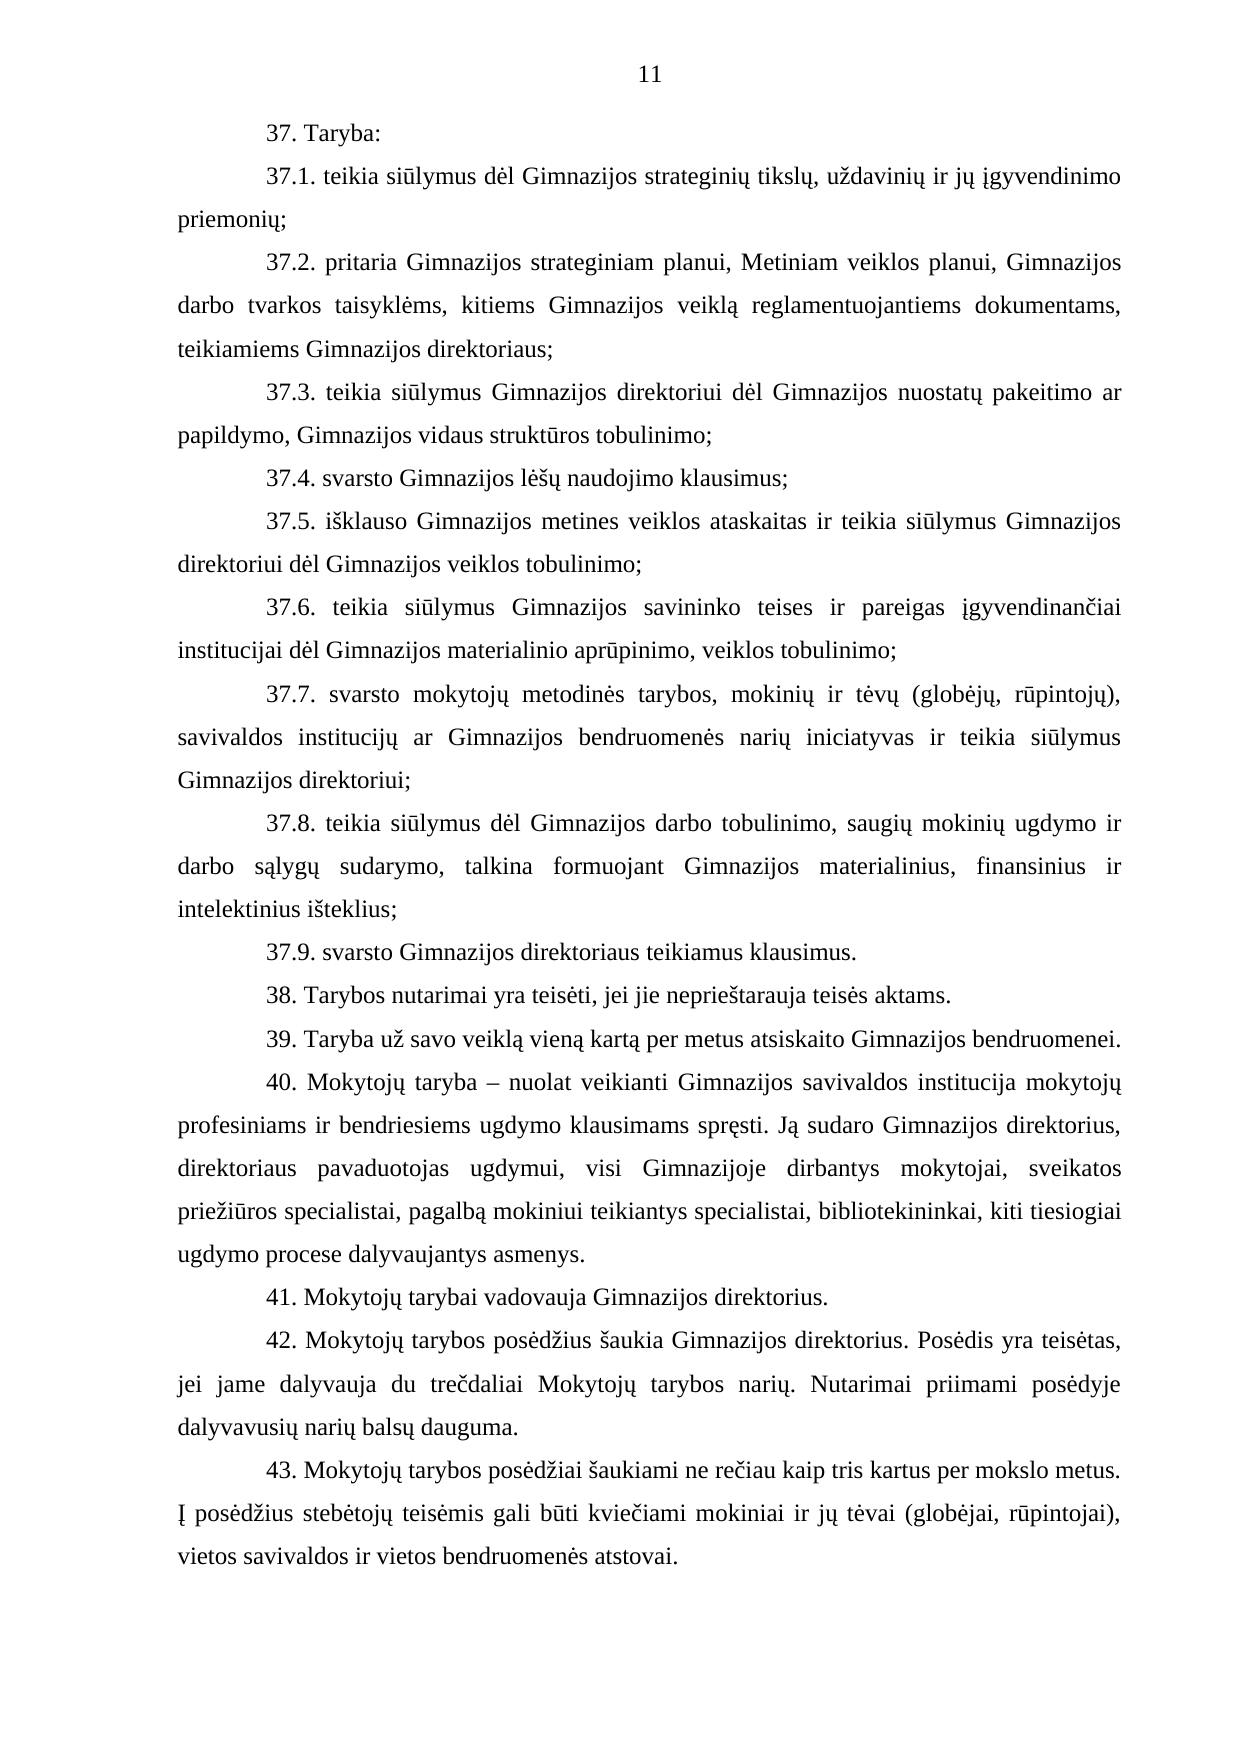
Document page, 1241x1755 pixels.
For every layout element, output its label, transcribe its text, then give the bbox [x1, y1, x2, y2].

text 37.4. svarsto Gimnazijos lėšų naudojimo klausimus; [177, 463, 1122, 492]
text 37.6. teikia siūlymus Gimnazijos savininko teises ir pareigas įgyvendinančiai institucijai dėl Gimnazijos materialinio aprūpinimo, veiklos tobulinimo; [177, 592, 1122, 664]
text 39. Taryba už savo veiklą vieną kartą per metus atsiskaito Gimnazijos bendruomenei. [177, 1024, 1122, 1052]
text 37.2. pritaria Gimnazijos strateginiam planui, Metiniam veiklos planui, Gimnazijos darbo tvarkos taisyklėms, kitiems Gimnazijos veiklą reglamentuojantiems dokumentams, teikiamiems Gimnazijos direktoriaus; [177, 247, 1122, 362]
text 37.3. teikia siūlymus Gimnazijos direktoriui dėl Gimnazijos nuostatų pakeitimo ar papildymo, Gimnazijos vidaus struktūros tobulinimo; [177, 377, 1122, 449]
text 42. Mokytojų tarybos posėdžius šaukia Gimnazijos direktorius. Posėdis yra teisėtas, jei jame dalyvauja du trečdaliai Mokytojų tarybos narių. Nutarimai priimami posėdyje dalyvavusių narių balsų dauguma. [177, 1326, 1122, 1441]
text 40. Mokytojų taryba – nuolat veikianti Gimnazijos savivaldos institucija mokytojų profesiniams ir bendriesiems ugdymo klausimams spręsti. Ją sudaro Gimnazijos direktorius, direktoriaus pavaduotojas ugdymui, visi Gimnazijoje dirbantys mokytojai, sveikatos priežiūros specialistai, pagalbą mokiniui teikiantys specialistai, bibliotekininkai, kiti tiesiogiai ugdymo procese dalyvaujantys asmenys. [177, 1067, 1122, 1268]
text 41. Mokytojų tarybai vadovauja Gimnazijos direktorius. [177, 1282, 1122, 1311]
text 37.7. svarsto mokytojų metodinės tarybos, mokinių ir tėvų (globėjų, rūpintojų), savivaldos institucijų ar Gimnazijos bendruomenės narių iniciatyvas ir teikia siūlymus Gimnazijos direktoriui; [177, 679, 1122, 794]
text 37.1. teikia siūlymus dėl Gimnazijos strateginių tikslų, uždavinių ir jų įgyvendinimo priemonių; [177, 161, 1122, 233]
text 37.5. išklauso Gimnazijos metines veiklos ataskaitas ir teikia siūlymus Gimnazijos direktoriui dėl Gimnazijos veiklos tobulinimo; [177, 506, 1122, 578]
text 43. Mokytojų tarybos posėdžiai šaukiami ne rečiau kaip tris kartus per mokslo metus. Į posėdžius stebėtojų teisėmis gali būti kviečiami mokiniai ir jų tėvai (globėjai, rūpintojai), vietos savivaldos ir vietos bendruomenės atstovai. [177, 1455, 1122, 1570]
text 38. Tarybos nutarimai yra teisėti, jei jie neprieštarauja teisės aktams. [177, 981, 1122, 1009]
text 37. Taryba: [177, 118, 1122, 147]
text 37.9. svarsto Gimnazijos direktoriaus teikiamus klausimus. [177, 937, 1122, 966]
text 37.8. teikia siūlymus dėl Gimnazijos darbo tobulinimo, saugių mokinių ugdymo ir darbo sąlygų sudarymo, talkina formuojant Gimnazijos materialinius, finansinius ir intelektinius išteklius; [177, 808, 1122, 923]
